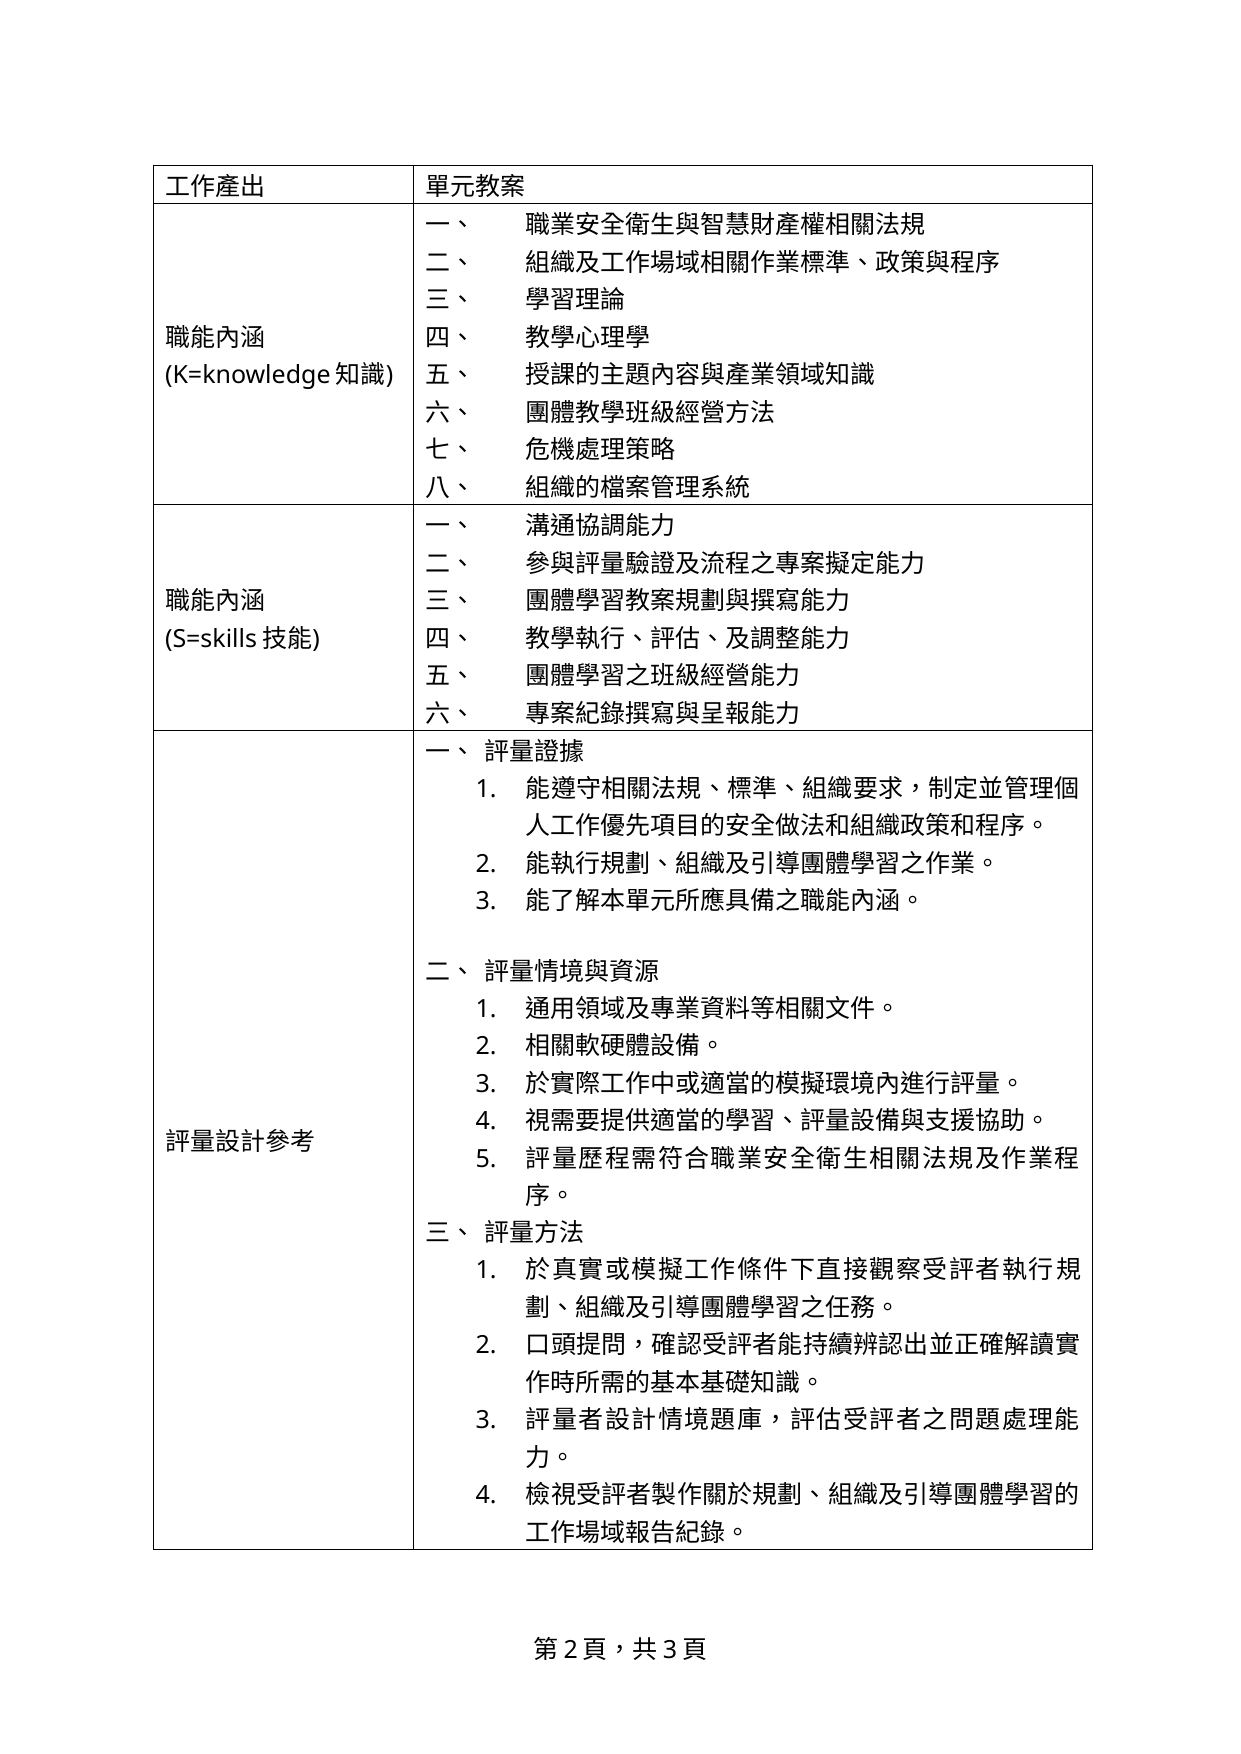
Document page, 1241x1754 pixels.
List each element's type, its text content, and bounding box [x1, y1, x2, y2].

table_cell 單元教案 [414, 166, 1092, 203]
table_cell 溝通協調能力 參與評量驗證及流程之專案擬定能力 團體學習教案規劃與撰寫能力 教學執行、評估、及調整能力 團體學習之班級經營能力 專案紀錄撰寫與呈報能力 [414, 505, 1092, 730]
table_cell 評量設計參考 [154, 731, 413, 1549]
table_cell 職能內涵 (S=skills技能) [154, 505, 413, 730]
table_cell 職能內涵 (K=knowledge知識) [154, 204, 413, 504]
table_cell 職業安全衛生與智慧財產權相關法規 組織及工作場域相關作業標準、政策與程序 學習理論 教學心理學 授課的主題內容與產業領域知識 團體教學班級經營方法 危機處理策略 組織的檔案管理系統 [414, 204, 1092, 504]
table_cell 工作產出 [154, 166, 413, 203]
table_cell 評量證據 能遵守相關法規、標準、組織要求，制定並管理個人工作優先項目的安全做法和組織政策和程序。 能執行規劃、組織及引導團體學習之作業。 能了解本單元所應具備之職能內涵。 評量情境與資源 通用領域及專業資料等相關文件。 相關軟硬體設備。 於實際工作中或適當的模擬環境內進行評量。 視需要提供適當的學習、評量設備與支援協助。 評量歷程需符合職業安全衛生相關法規及作業程序。 評量方法 於真實或模擬工作條件下直接觀察受評者執行規劃、組織及引導團體學習之任務。 口頭提問，確認受評者能持續辨認出並正確解讀實作時所需的基本基礎知識。 評量者設計情境題庫，評估受評者之問題處理能力。 檢視受評者製作關於規劃、組織及引導團體學習的工作場域報告紀錄。 [414, 731, 1092, 1549]
